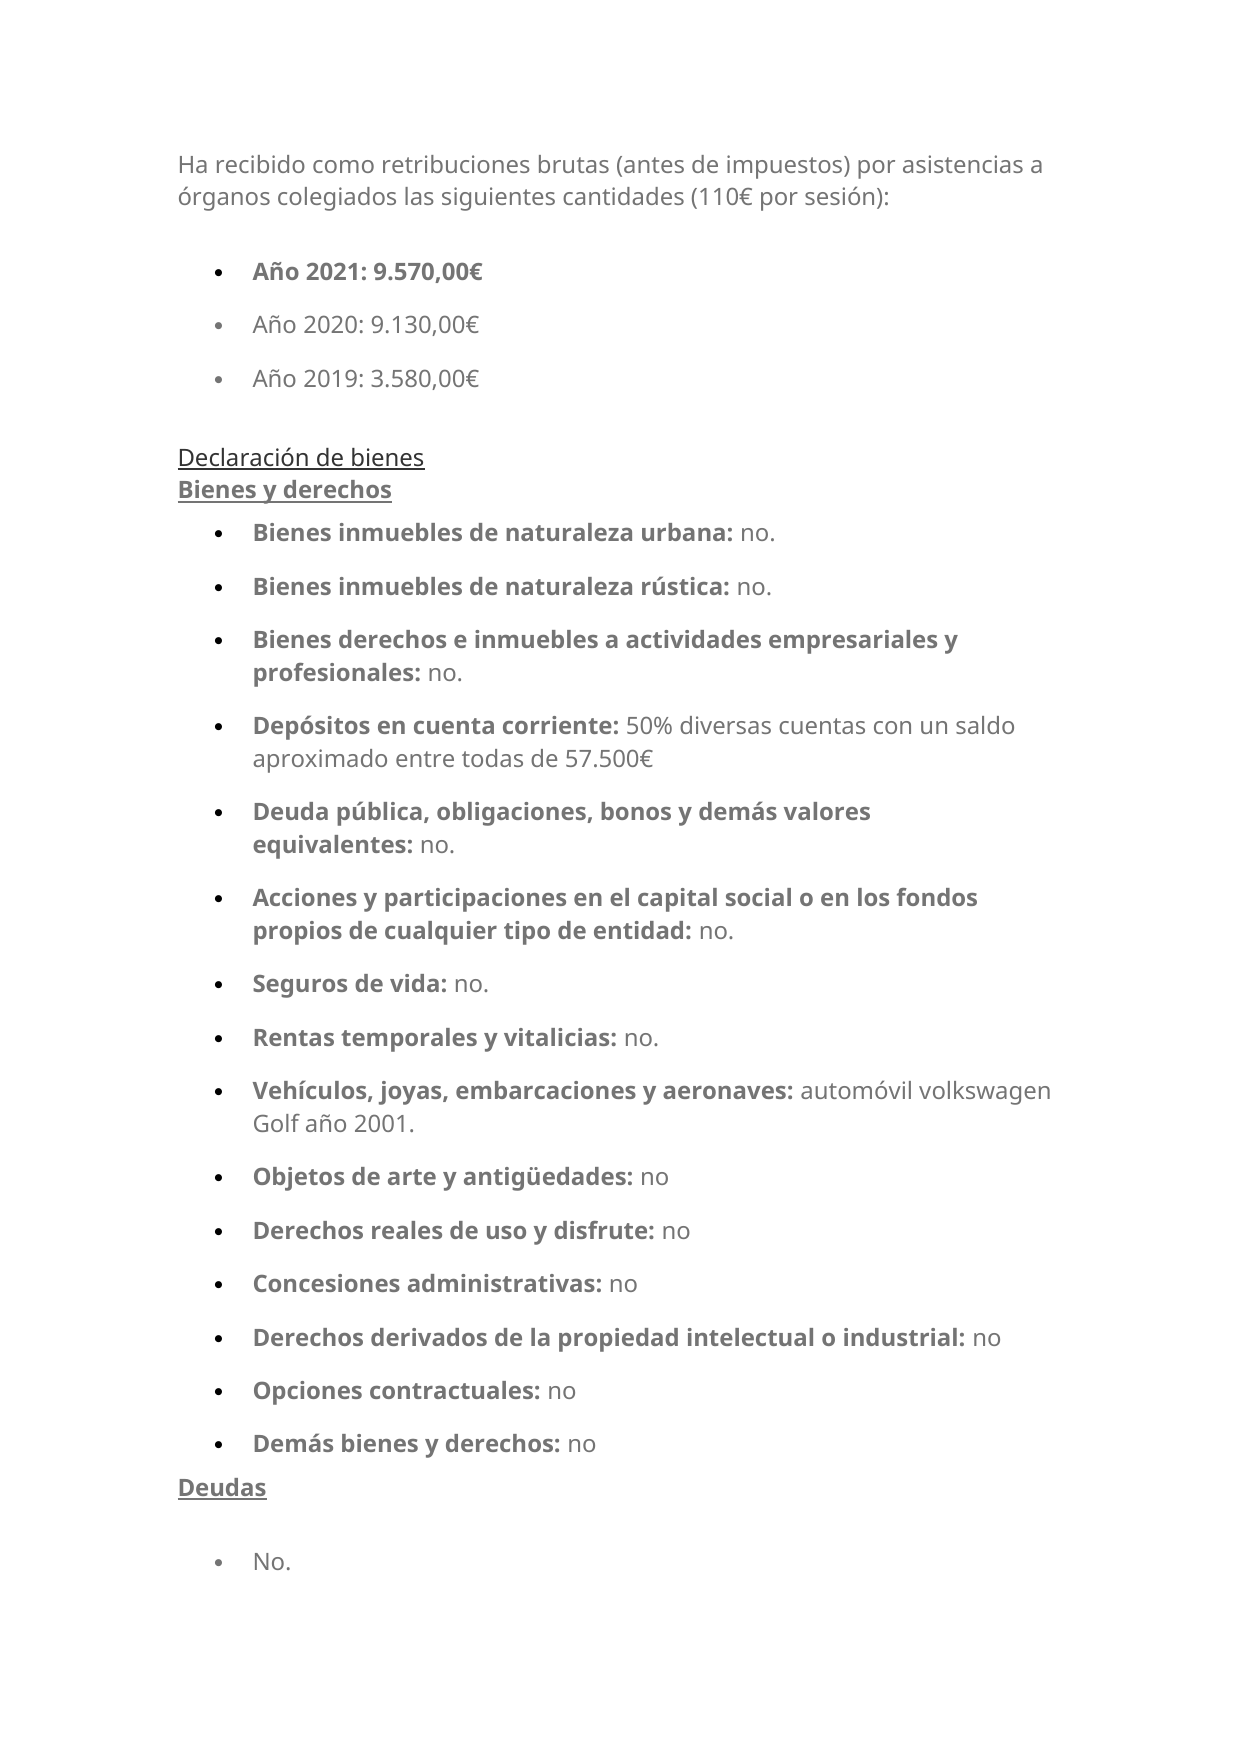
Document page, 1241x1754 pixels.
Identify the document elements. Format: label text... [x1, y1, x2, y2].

subtitle Declaración de bienes [177, 404, 1063, 473]
text Bienes y derechos [177, 473, 1063, 506]
list Bienes derechos e inmuebles a actividades empresariales y profesionales: no. [215, 623, 1063, 688]
text Deudas [177, 1470, 1063, 1503]
list Demás bienes y derechos: no [215, 1427, 1063, 1460]
text Ha recibido como retribuciones brutas (antes de impuestos) por asistencias a órganos colegiados las siguientes cantidades (110€ por sesión): [177, 148, 1063, 213]
list Año 2020: 9.130,00€ [215, 308, 1063, 341]
list Deuda pública, obligaciones, bonos y demás valores equivalentes: no. [215, 795, 1063, 860]
list Bienes inmuebles de naturaleza rústica: no. [215, 569, 1063, 602]
list Concesiones administrativas: no [215, 1267, 1063, 1299]
list Rentas temporales y vitalicias: no. [215, 1021, 1063, 1053]
list Acciones y participaciones en el capital social o en los fondos propios de cualquier tipo de entidad: no. [215, 881, 1063, 946]
list Derechos derivados de la propiedad intelectual o industrial: no [215, 1320, 1063, 1353]
list Depósitos en cuenta corriente: 50% diversas cuentas con un saldo aproximado entre todas de 57.500€ [215, 709, 1063, 774]
list Derechos reales de uso y disfrute: no [215, 1213, 1063, 1246]
list Vehículos, joyas, embarcaciones y aeronaves: automóvil volkswagen Golf año 2001. [215, 1074, 1063, 1139]
list Año 2021: 9.570,00€ [215, 254, 1063, 287]
list Año 2019: 3.580,00€ [215, 361, 1063, 394]
list Opciones contractuales: no [215, 1374, 1063, 1406]
list No. [215, 1544, 1063, 1577]
list Objetos de arte y antigüedades: no [215, 1160, 1063, 1193]
list Bienes inmuebles de naturaleza urbana: no. [215, 516, 1063, 549]
list Seguros de vida: no. [215, 967, 1063, 1000]
